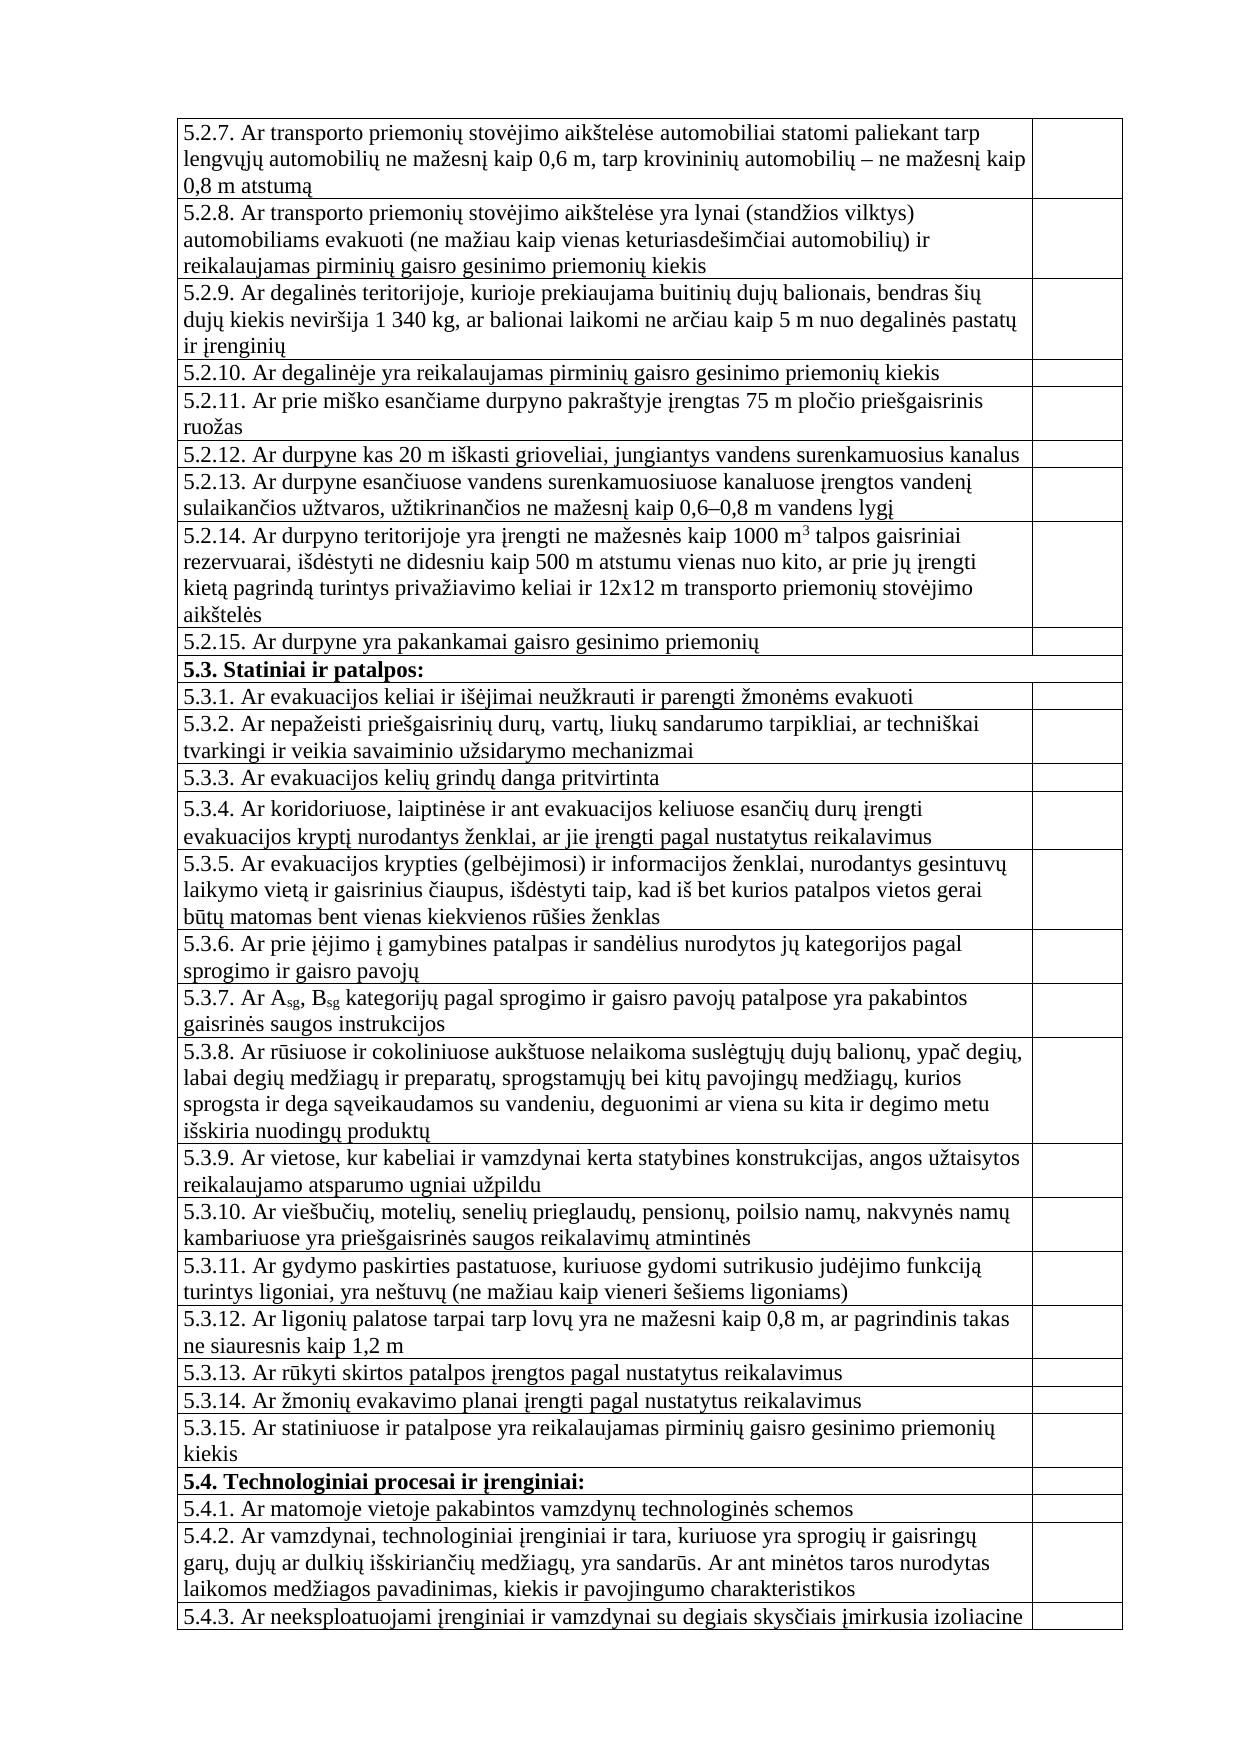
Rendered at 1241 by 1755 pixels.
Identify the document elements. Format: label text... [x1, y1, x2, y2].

table_cell 5.4.3. Ar neeksploatuojami įrenginiai ir vamzdynai su degiais skysčiais įmirkusia izoliacine [178, 1603, 1032, 1629]
table_cell [1033, 930, 1122, 983]
table_cell 5.2.13. Ar durpyne esančiuose vandens surenkamuosiuose kanaluose įrengtos vandenį sulaikančios užtvaros, užtikrinančios ne mažesnį kaip 0,6–0,8 m vandens lygį [178, 468, 1032, 521]
table_cell [1033, 1252, 1122, 1304]
table_cell [1033, 764, 1122, 791]
table_cell 5.4. Technologiniai procesai ir įrenginiai: [178, 1468, 1032, 1494]
table_cell [1033, 387, 1122, 439]
table_cell [1033, 441, 1122, 467]
table_cell 5.3. Statiniai ir patalpos: [178, 656, 1122, 682]
table_cell 5.2.10. Ar degalinėje yra reikalaujamas pirminių gaisro gesinimo priemonių kiekis [178, 360, 1032, 386]
table_cell 5.2.12. Ar durpyne kas 20 m iškasti grioveliai, jungiantys vandens surenkamuosius kanalus [178, 441, 1032, 467]
table_cell [1033, 468, 1122, 521]
table_cell [1033, 360, 1122, 386]
table_cell 5.3.3. Ar evakuacijos kelių grindų danga pritvirtinta [178, 764, 1032, 791]
table_cell [1033, 1414, 1122, 1467]
table_cell 5.2.8. Ar transporto priemonių stovėjimo aikštelėse yra lynai (standžios vilktys) automobiliams evakuoti (ne mažiau kaip vienas keturiasdešimčiai automobilių) ir reikalaujamas pirminių gaisro gesinimo priemonių kiekis [178, 199, 1032, 278]
table_cell 5.4.1. Ar matomoje vietoje pakabintos vamzdynų technologinės schemos [178, 1495, 1032, 1522]
table_cell [1033, 683, 1122, 709]
table_cell [1033, 522, 1122, 627]
table_cell [1033, 628, 1122, 654]
table_cell 5.3.2. Ar nepažeisti priešgaisrinių durų, vartų, liukų sandarumo tarpikliai, ar techniškai tvarkingi ir veikia savaiminio užsidarymo mechanizmai [178, 710, 1032, 763]
table_cell [1033, 1198, 1122, 1251]
table_cell 5.3.10. Ar viešbučių, motelių, senelių prieglaudų, pensionų, poilsio namų, nakvynės namų kambariuose yra priešgaisrinės saugos reikalavimų atmintinės [178, 1198, 1032, 1251]
table_cell [1033, 199, 1122, 278]
table_cell [1033, 1306, 1122, 1358]
table_cell [1033, 710, 1122, 763]
table_cell 5.2.9. Ar degalinės teritorijoje, kurioje prekiaujama buitinių dujų balionais, bendras šių dujų kiekis neviršija 1 340 kg, ar balionai laikomi ne arčiau kaip 5 m nuo degalinės pastatų ir įrenginių [178, 279, 1032, 358]
table_cell 5.3.9. Ar vietose, kur kabeliai ir vamzdynai kerta statybines konstrukcijas, angos užtaisytos reikalaujamo atsparumo ugniai užpildu [178, 1144, 1032, 1197]
table_cell 5.4.2. Ar vamzdynai, technologiniai įrenginiai ir tara, kuriuose yra sprogių ir gaisringų garų, dujų ar dulkių išskiriančių medžiagų, yra sandarūs. Ar ant minėtos taros nurodytas laikomos medžiagos pavadinimas, kiekis ir pavojingumo charakteristikos [178, 1523, 1032, 1602]
table_cell 5.3.8. Ar rūsiuose ir cokoliniuose aukštuose nelaikoma suslėgtųjų dujų balionų, ypač degių, labai degių medžiagų ir preparatų, sprogstamųjų bei kitų pavojingų medžiagų, kurios sprogsta ir dega sąveikaudamos su vandeniu, deguonimi ar viena su kita ir degimo metu išskiria nuodingų produktų [178, 1038, 1032, 1143]
table_cell [1033, 850, 1122, 929]
table_cell 5.2.7. Ar transporto priemonių stovėjimo aikštelėse automobiliai statomi paliekant tarp lengvųjų automobilių ne mažesnį kaip 0,6 m, tarp krovininių automobilių – ne mažesnį kaip 0,8 m atstumą [178, 119, 1032, 198]
table_cell 5.3.6. Ar prie įėjimo į gamybines patalpas ir sandėlius nurodytos jų kategorijos pagal sprogimo ir gaisro pavojų [178, 930, 1032, 983]
table_cell [1033, 792, 1122, 849]
table_cell 5.2.14. Ar durpyno teritorijoje yra įrengti ne mažesnės kaip 1000 m3 talpos gaisriniai rezervuarai, išdėstyti ne didesniu kaip 500 m atstumu vienas nuo kito, ar prie jų įrengti kietą pagrindą turintys privažiavimo keliai ir 12x12 m transporto priemonių stovėjimo aikštelės [178, 522, 1032, 627]
table_cell 5.3.7. Ar Asg, Bsg kategorijų pagal sprogimo ir gaisro pavojų patalpose yra pakabintos gaisrinės saugos instrukcijos [178, 984, 1032, 1037]
table_cell 5.2.15. Ar durpyne yra pakankamai gaisro gesinimo priemonių [178, 628, 1032, 654]
table_cell 5.2.11. Ar prie miško esančiame durpyno pakraštyje įrengtas 75 m pločio priešgaisrinis ruožas [178, 387, 1032, 439]
table_cell [1033, 984, 1122, 1037]
table_cell 5.3.13. Ar rūkyti skirtos patalpos įrengtos pagal nustatytus reikalavimus [178, 1359, 1032, 1386]
table_cell [1033, 1387, 1122, 1413]
table_cell [1033, 1495, 1122, 1522]
table_cell [1033, 1603, 1122, 1629]
table_cell [1033, 1038, 1122, 1143]
table_cell [1033, 1359, 1122, 1386]
table_cell 5.3.1. Ar evakuacijos keliai ir išėjimai neužkrauti ir parengti žmonėms evakuoti [178, 683, 1032, 709]
table_cell 5.3.5. Ar evakuacijos krypties (gelbėjimosi) ir informacijos ženklai, nurodantys gesintuvų laikymo vietą ir gaisrinius čiaupus, išdėstyti taip, kad iš bet kurios patalpos vietos gerai būtų matomas bent vienas kiekvienos rūšies ženklas [178, 850, 1032, 929]
table_cell 5.3.11. Ar gydymo paskirties pastatuose, kuriuose gydomi sutrikusio judėjimo funkciją turintys ligoniai, yra neštuvų (ne mažiau kaip vieneri šešiems ligoniams) [178, 1252, 1032, 1304]
table_cell 5.3.15. Ar statiniuose ir patalpose yra reikalaujamas pirminių gaisro gesinimo priemonių kiekis [178, 1414, 1032, 1467]
table_cell [1033, 1523, 1122, 1602]
table_cell [1033, 1468, 1122, 1494]
table_cell [1033, 1144, 1122, 1197]
table_cell [1033, 279, 1122, 358]
table_cell 5.3.12. Ar ligonių palatose tarpai tarp lovų yra ne mažesni kaip 0,8 m, ar pagrindinis takas ne siauresnis kaip 1,2 m [178, 1306, 1032, 1358]
table_cell 5.3.4. Ar koridoriuose, laiptinėse ir ant evakuacijos keliuose esančių durų įrengti evakuacijos kryptį nurodantys ženklai, ar jie įrengti pagal nustatytus reikalavimus [178, 792, 1032, 849]
table_cell [1033, 119, 1122, 198]
table_cell 5.3.14. Ar žmonių evakavimo planai įrengti pagal nustatytus reikalavimus [178, 1387, 1032, 1413]
